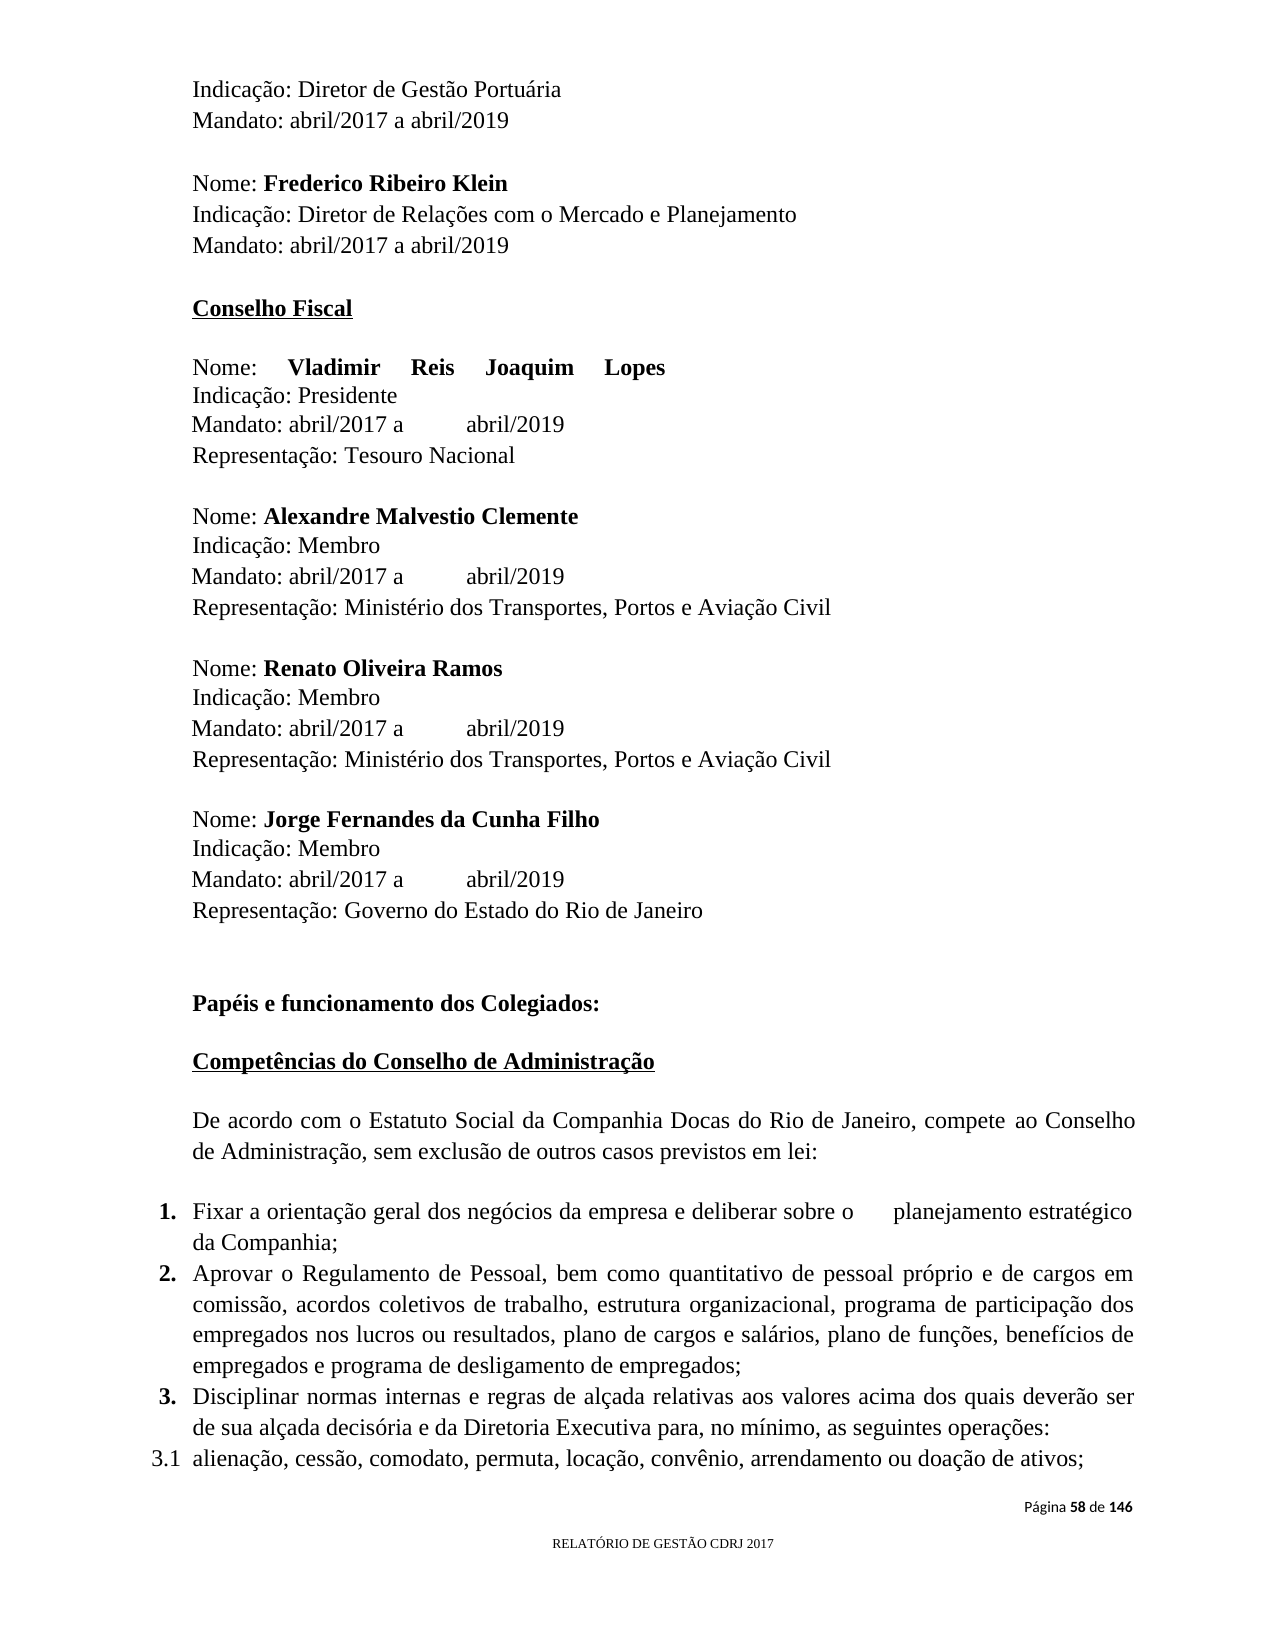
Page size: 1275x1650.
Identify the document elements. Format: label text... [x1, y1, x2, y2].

subtitle Conselho Fiscal [192, 294, 1137, 322]
text Indicação: Membro [192, 531, 1136, 558]
text Indicação: Membro [192, 682, 1136, 710]
list Fixar a orientação geral dos negócios da empresa e deliberar sobre o planejamento estratégico da Companhia; [158, 1197, 1136, 1256]
list Disciplinar normas internas e regras de alçada relativas aos valores acima dos quais deverão ser de sua alçada decisória e da Diretoria Executiva para, no mínimo, as seguintes operações: [158, 1382, 1136, 1441]
text Mandato: abril/2017 a abril/2019 [191, 562, 1137, 589]
text Indicação: Membro [192, 834, 1136, 862]
text Representação: Ministério dos Transportes, Portos e Aviação Civil [192, 745, 1136, 772]
text Nome: Vladimir Reis Joaquim Lopes Indicação: Presidente [192, 353, 666, 409]
subtitle Competências do Conselho de Administração [192, 1047, 1137, 1075]
text Nome: Jorge Fernandes da Cunha Filho [192, 805, 1136, 833]
text Representação: Governo do Estado do Rio de Janeiro [192, 897, 1136, 924]
text Mandato: abril/2017 a abril/2019 [191, 714, 1137, 741]
text De acordo com o Estatuto Social da Companhia Docas do Rio de Janeiro, compete ao Conselho de Administração, sem exclusão de outros casos previstos em lei: [192, 1106, 1136, 1164]
text Mandato: abril/2017 a abril/2019 [191, 865, 1137, 893]
text Representação: Ministério dos Transportes, Portos e Aviação Civil [192, 593, 1136, 621]
text Nome: Frederico Ribeiro Klein [192, 169, 1136, 197]
text Papéis e funcionamento dos Colegiados: [192, 989, 1136, 1016]
text Indicação: Diretor de Gestão Portuária [192, 75, 1136, 103]
list alienação, cessão, comodato, permuta, locação, convênio, arrendamento ou doação de ativos; [151, 1444, 1136, 1472]
text Representação: Tesouro Nacional [192, 441, 1136, 469]
list Aprovar o Regulamento de Pessoal, bem como quantitativo de pessoal próprio e de cargos em comissão, acordos coletivos de trabalho, estrutura organizacional, programa de participação dos empregados nos lucros ou resultados, plano de cargos e salários, plano de funções, benefícios de empregados e programa de desligamento de empregados; [158, 1259, 1136, 1378]
text Mandato: abril/2017 a abril/2019 [191, 410, 1137, 438]
text Mandato: abril/2017 a abril/2019 [192, 231, 1136, 259]
text Nome: Renato Oliveira Ramos [192, 654, 1136, 681]
text Indicação: Diretor de Relações com o Mercado e Planejamento [192, 200, 1136, 228]
text Mandato: abril/2017 a abril/2019 [192, 106, 1136, 134]
text Nome: Alexandre Malvestio Clemente [192, 502, 1136, 529]
